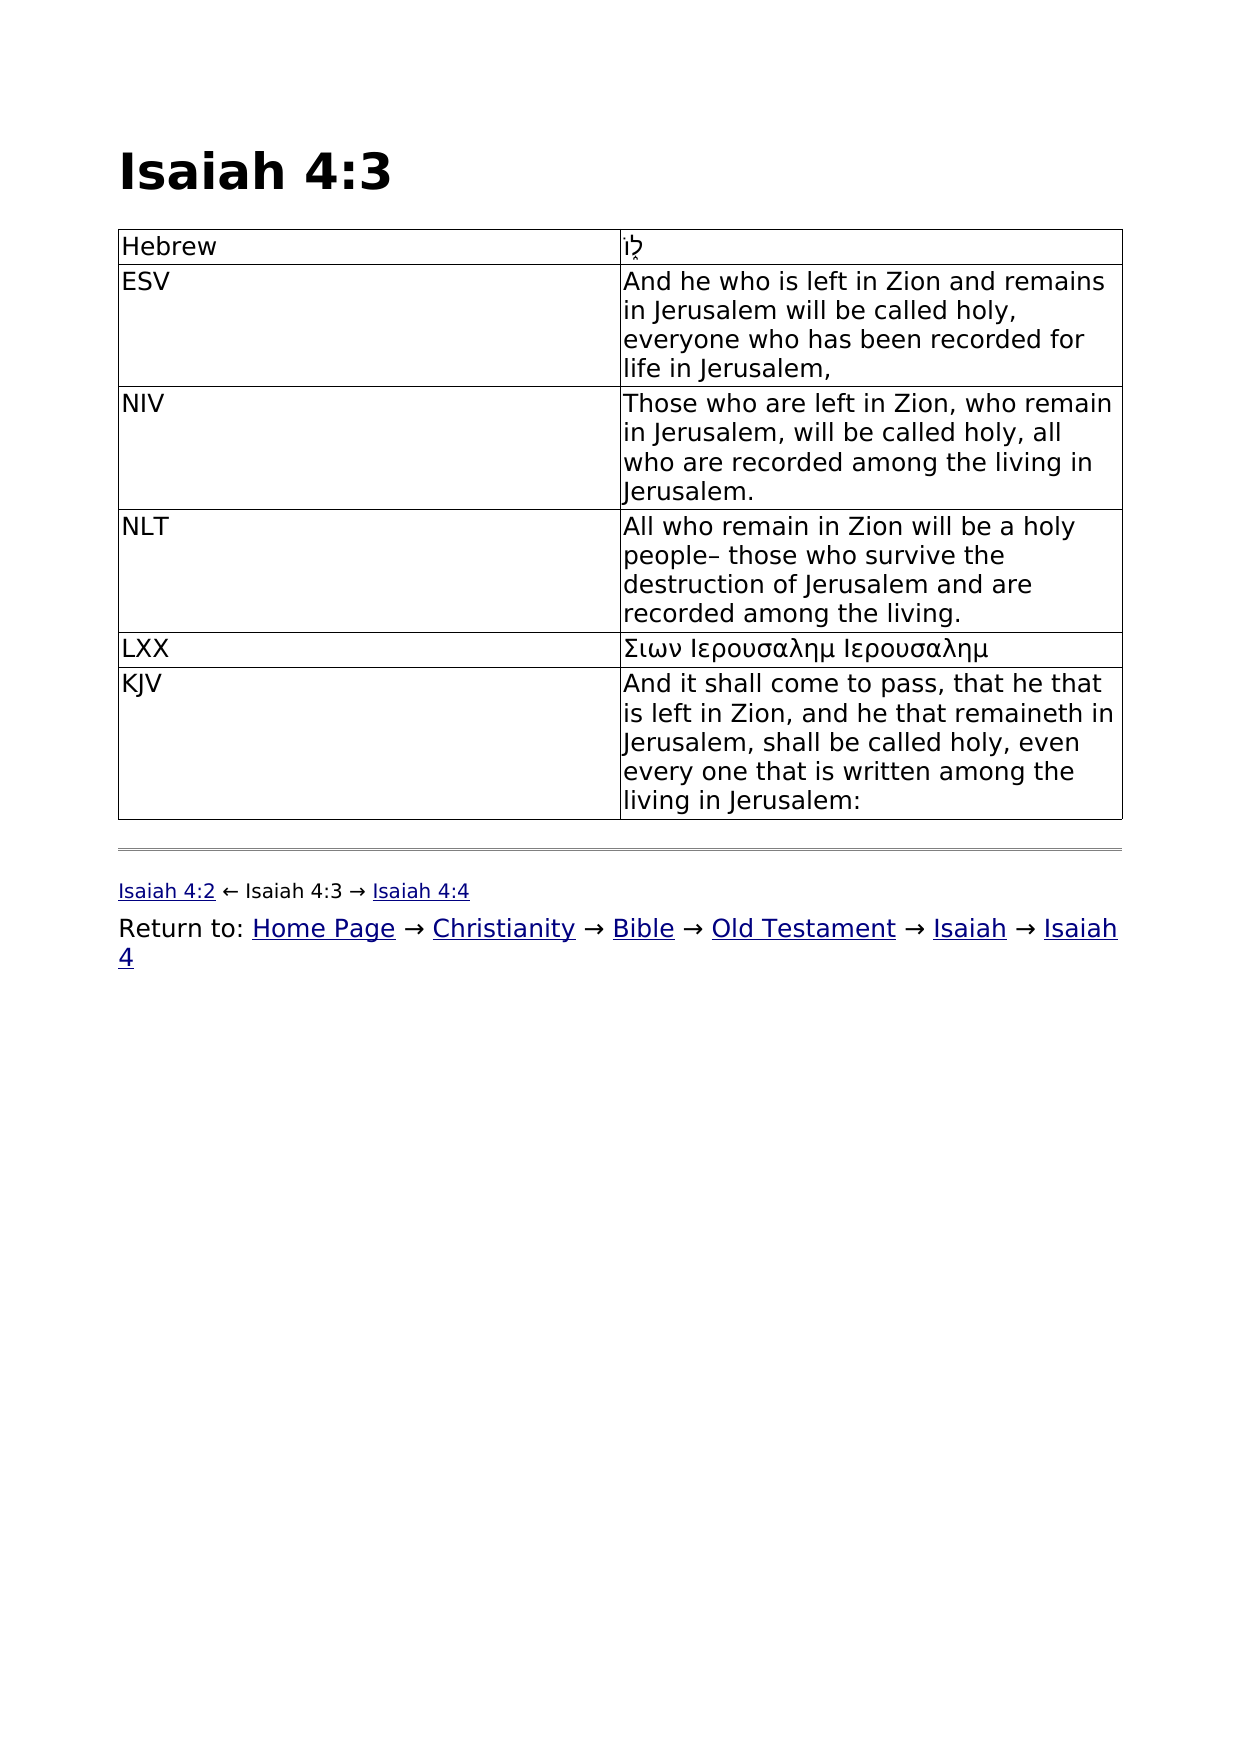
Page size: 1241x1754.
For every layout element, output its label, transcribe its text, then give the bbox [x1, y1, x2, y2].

table_cell NLT [119, 510, 620, 632]
table_cell ESV [119, 265, 620, 386]
table_cell KJV [119, 668, 620, 818]
table_cell Σιων Ιερουσαλημ Ιερουσαλημ [621, 633, 1122, 667]
text Return to: Home Page → Christianity → Bible → Old Testament → Isaiah → Isaiah 4 [118, 914, 1122, 972]
table_header Hebrew [119, 230, 620, 264]
table_cell Those who are left in Zion, who remain in Jerusalem, will be called holy, all who are recorded among the living in Jerusalem. [621, 387, 1122, 509]
table_cell All who remain in Zion will be a holy people– those who survive the destruction of Jerusalem and are recorded among the living. [621, 510, 1122, 632]
table_cell LXX [119, 633, 620, 667]
table_cell And he who is left in Zion and remains in Jerusalem will be called holy, everyone who has been recorded for life in Jerusalem, [621, 265, 1122, 386]
table_header ל֑וֹ [621, 230, 1122, 264]
table_cell NIV [119, 387, 620, 509]
text Isaiah 4:2 ← Isaiah 4:3 → Isaiah 4:4 [118, 880, 1122, 914]
subtitle Isaiah 4:3 [118, 143, 1122, 201]
table_cell And it shall come to pass, that he that is left in Zion, and he that remaineth in Jerusalem, shall be called holy, even every one that is written among the living in Jerusalem: [621, 668, 1122, 818]
